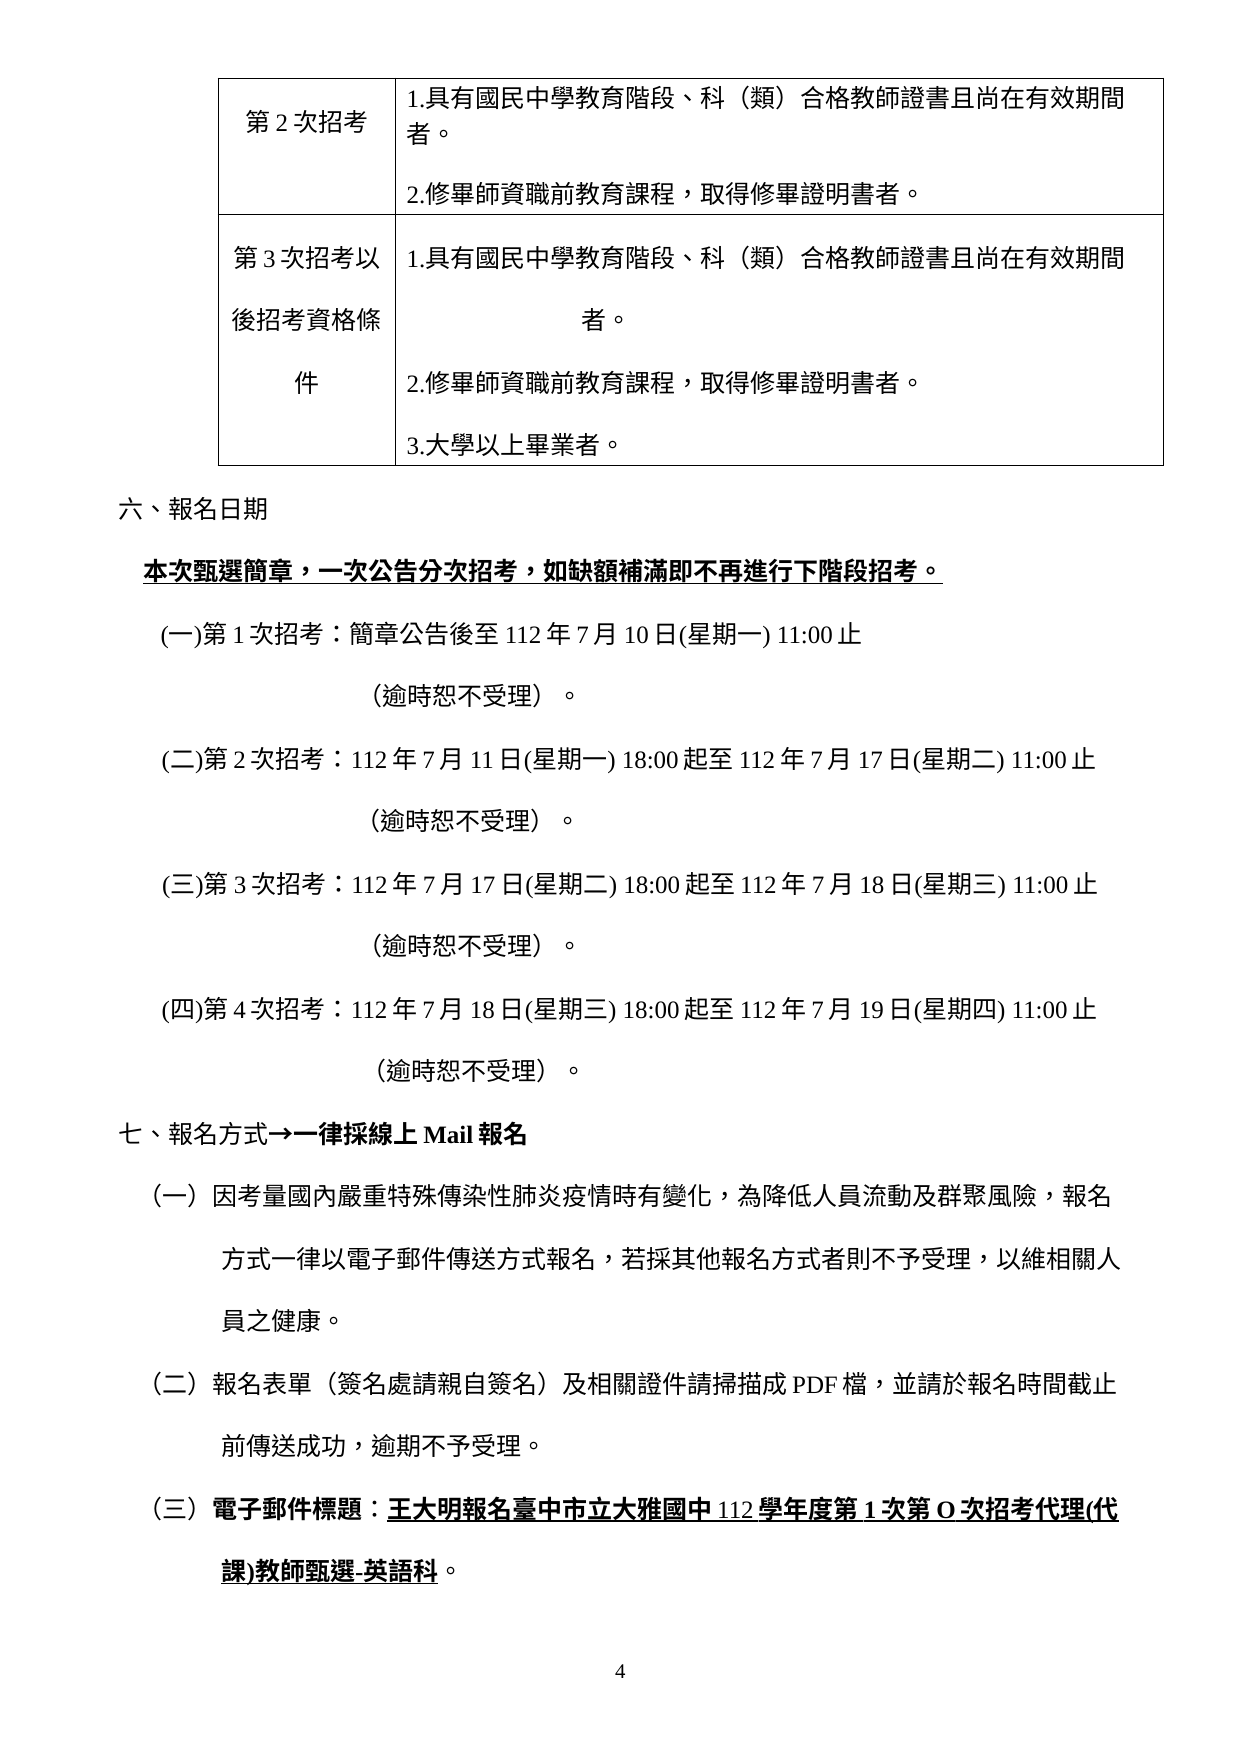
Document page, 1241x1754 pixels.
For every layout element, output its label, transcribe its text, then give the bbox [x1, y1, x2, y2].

table_cell 第3次招考以後招考資格條件 [219, 215, 395, 464]
text （三）電子郵件標題：王大明報名臺中市立大雅國中112學年度第1次第O次招考代理(代課)教師甄選-英語科。 [118, 1466, 1122, 1591]
text (一)第1次招考：簡章公告後至112年7月10日(星期一) 11:00止 [149, 591, 1122, 653]
text 七、報名方式→一律採線上Mail報名 [118, 1091, 1122, 1153]
text (二)第2次招考：112年7月11日(星期一) 18:00起至112年7月17日(星期二) 11:00止 [148, 716, 1122, 778]
text （逾時恕不受理）。 [118, 1028, 1122, 1091]
text （逾時恕不受理）。 [207, 778, 1122, 841]
text （一）因考量國內嚴重特殊傳染性肺炎疫情時有變化，為降低人員流動及群聚風險，報名方式一律以電子郵件傳送方式報名，若採其他報名方式者則不予受理，以維相關人員之健康。 [118, 1153, 1122, 1341]
text （逾時恕不受理）。 [357, 903, 1122, 966]
text 六、報名日期 [118, 466, 1122, 528]
table_cell 第2次招考 [219, 79, 395, 213]
table_cell 1.具有國民中學教育階段、科（類）合格教師證書且尚在有效期間者。 2.修畢師資職前教育課程，取得修畢證明書者。 3.大學以上畢業者。 [396, 215, 1163, 464]
text （逾時恕不受理）。 [149, 653, 1122, 716]
table_cell 1.具有國民中學教育階段、科（類）合格教師證書且尚在有效期間者。 2.修畢師資職前教育課程，取得修畢證明書者。 [396, 79, 1163, 213]
text （二）報名表單（簽名處請親自簽名）及相關證件請掃描成PDF檔，並請於報名時間截止前傳送成功，逾期不予受理。 [118, 1341, 1122, 1466]
text 本次甄選簡章，一次公告分次招考，如缺額補滿即不再進行下階段招考。 [118, 528, 1122, 591]
text (四)第4次招考：112年7月18日(星期三) 18:00起至112年7月19日(星期四) 11:00止 [148, 966, 1122, 1028]
text (三)第3次招考：112年7月17日(星期二) 18:00起至112年7月18日(星期三) 11:00止 [162, 841, 1122, 903]
